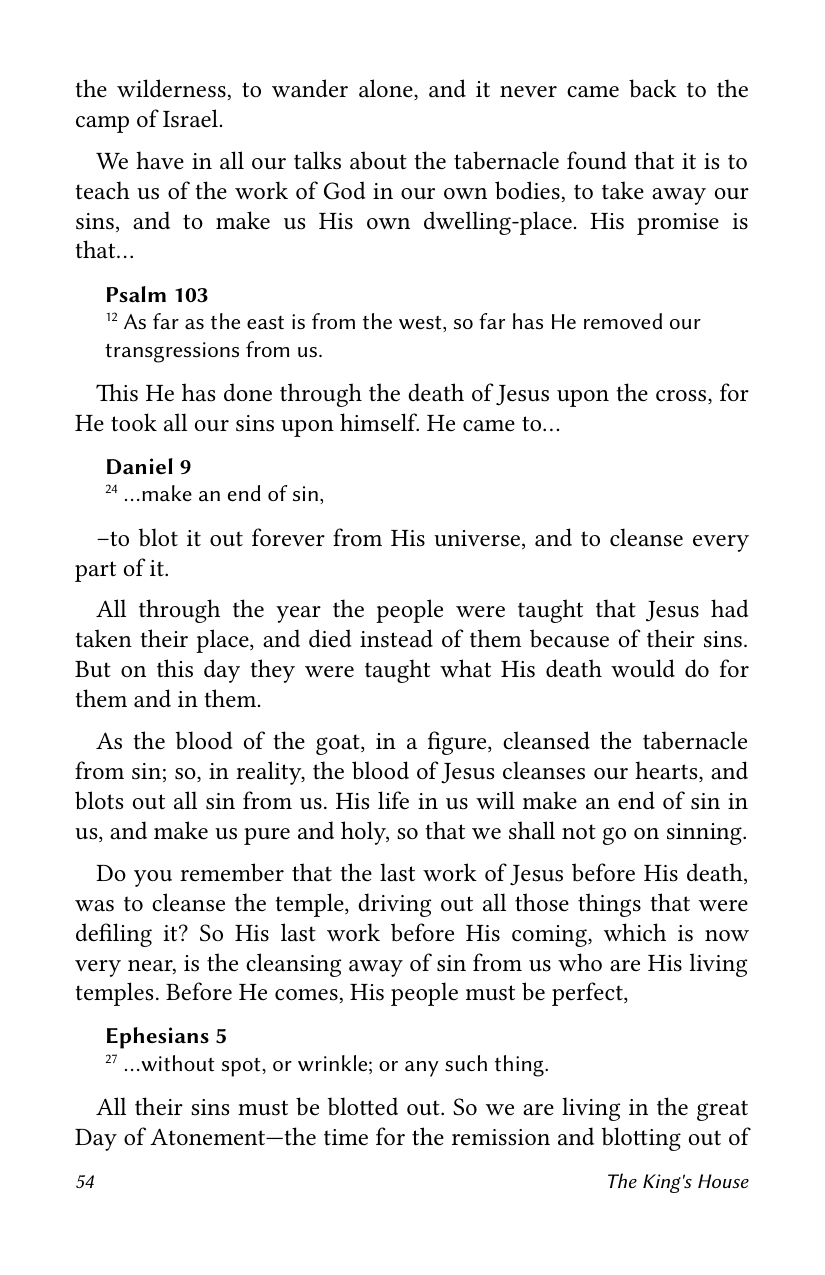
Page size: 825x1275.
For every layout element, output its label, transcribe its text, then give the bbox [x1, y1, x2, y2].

text All through the year the people were taught that Jesus had taken their place, and died instead of them because of their sins. But on this day they were taught what His death would do for them and in them. [75, 596, 750, 714]
text As the blood of the goat, in a figure, cleansed the tabernacle from sin; so, in reality, the blood of Jesus cleanses our hearts, and blots out all sin from us. His life in us will make an end of sin in us, and make us pure and holy, so that we shall not go on sinning. [75, 727, 750, 845]
text All their sins must be blotted out. So we are living in the great Day of Atonement—the time for the remission and blotting out of [75, 1093, 750, 1152]
text Daniel 9 [105, 454, 750, 480]
text 27 ...without spot, or wrinkle; or any such thing. [105, 1051, 720, 1077]
text 12 As far as the east is from the west, so far has He removed our transgressions from us. [105, 309, 720, 363]
text Psalm 103 [105, 281, 750, 308]
text This He has done through the death of Jesus upon the cross, for He took all our sins upon himself. He came to… [75, 379, 750, 437]
text 24 ...make an end of sin, [105, 481, 720, 507]
text Do you remember that the last work of Jesus before His death, was to cleanse the temple, driving out all those things that were defiling it? So His last work before His coming, which is now very near, is the cleansing away of sin from us who are His living temples. Before He comes, His people must be perfect, [75, 859, 750, 1007]
text We have in all our talks about the tabernacle found that it is to teach us of the work of God in our own bodies, to take away our sins, and to make us His own dwelling-place. His promise is that… [75, 147, 750, 265]
text the wilderness, to wander alone, and it never came back to the camp of Israel. [75, 75, 750, 133]
text Ephesians 5 [105, 1023, 750, 1049]
text –to blot it out forever from His universe, and to cleanse every part of it. [75, 524, 750, 582]
